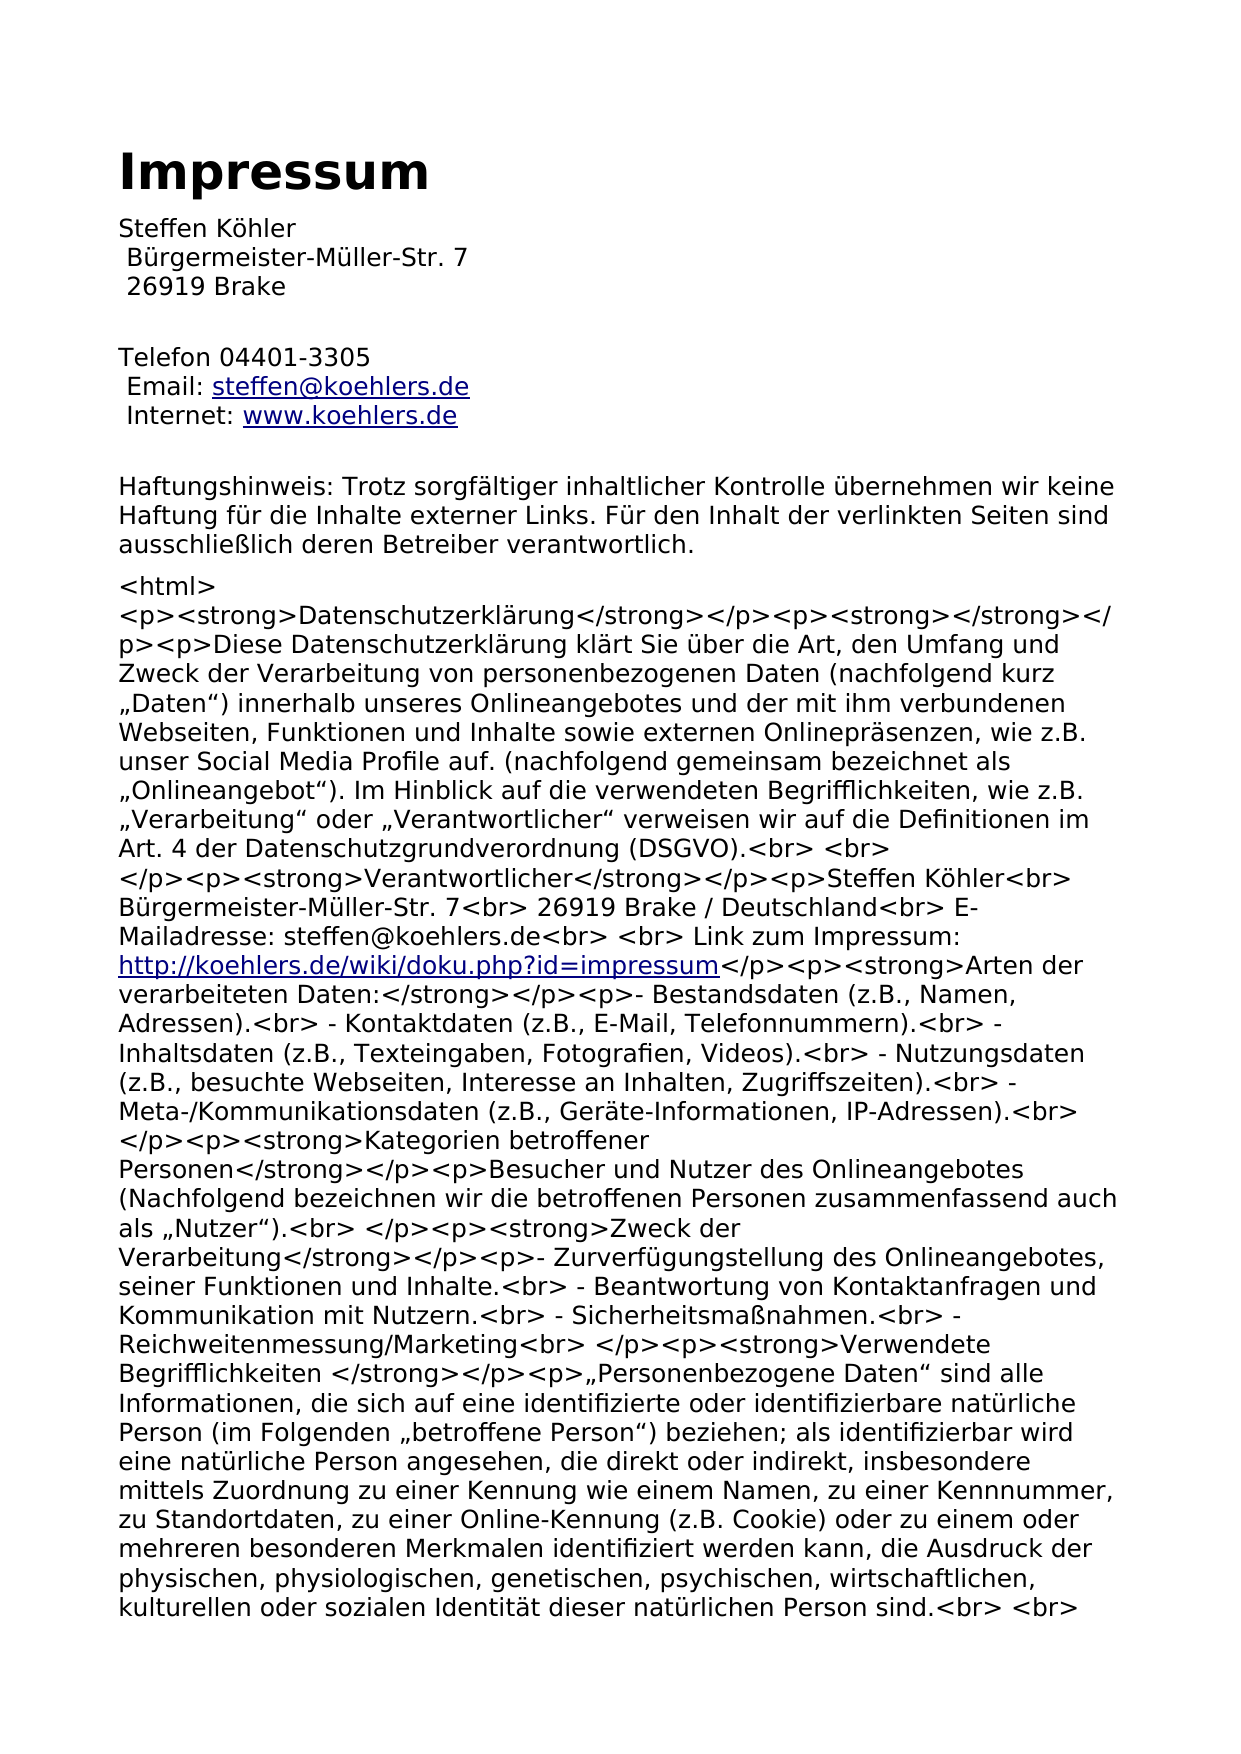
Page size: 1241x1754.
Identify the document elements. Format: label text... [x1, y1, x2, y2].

text Telefon 04401-3305 Email: steffen@koehlers.de Internet: www.koehlers.de [118, 343, 1122, 460]
subtitle Impressum [118, 143, 1122, 201]
text <html> <p><strong>Datenschutzerklärung</strong></p><p><strong></strong></p><p>Diese Datenschutzerklärung klärt Sie über die Art, den Umfang und Zweck der Verarbeitung von personenbezogenen Daten (nachfolgend kurz „Daten“) innerhalb unseres Onlineangebotes und der mit ihm verbundenen Webseiten, Funktionen und Inhalte sowie externen Onlinepräsenzen, wie z.B. unser Social Media Profile auf. (nachfolgend gemeinsam bezeichnet als „Onlineangebot“). Im Hinblick auf die verwendeten Begrifflichkeiten, wie z.B. „Verarbeitung“ oder „Verantwortlicher“ verweisen wir auf die Definitionen im Art. 4 der Datenschutzgrundverordnung (DSGVO).<br> <br> </p><p><strong>Verantwortlicher</strong></p><p>Steffen Köhler<br> Bürgermeister-Müller-Str. 7<br> 26919 Brake / Deutschland<br> E-Mailadresse: steffen@koehlers.de<br> <br> Link zum Impressum: http://koehlers.de/wiki/doku.php?id=impressum</p><p><strong>Arten der verarbeiteten Daten:</strong></p><p>- Bestandsdaten (z.B., Namen, Adressen).<br> - Kontaktdaten (z.B., E-Mail, Telefonnummern).<br> - Inhaltsdaten (z.B., Texteingaben, Fotografien, Videos).<br> - Nutzungsdaten (z.B., besuchte Webseiten, Interesse an Inhalten, Zugriffszeiten).<br> - Meta-/Kommunikationsdaten (z.B., Geräte-Informationen, IP-Adressen).<br> </p><p><strong>Kategorien betroffener Personen</strong></p><p>Besucher und Nutzer des Onlineangebotes (Nachfolgend bezeichnen wir die betroffenen Personen zusammenfassend auch als „Nutzer“).<br> </p><p><strong>Zweck der Verarbeitung</strong></p><p>- Zurverfügungstellung des Onlineangebotes, seiner Funktionen und Inhalte.<br> - Beantwortung von Kontaktanfragen und Kommunikation mit Nutzern.<br> - Sicherheitsmaßnahmen.<br> - Reichweitenmessung/Marketing<br> </p><p><strong>Verwendete Begrifflichkeiten </strong></p><p>„Personenbezogene Daten“ sind alle Informationen, die sich auf eine identifizierte oder identifizierbare natürliche Person (im Folgenden „betroffene Person“) beziehen; als identifizierbar wird eine natürliche Person angesehen, die direkt oder indirekt, insbesondere mittels Zuordnung zu einer Kennung wie einem Namen, zu einer Kennnummer, zu Standortdaten, zu einer Online-Kennung (z.B. Cookie) oder zu einem oder mehreren besonderen Merkmalen identifiziert werden kann, die Ausdruck der physischen, physiologischen, genetischen, psychischen, wirtschaftlichen, kulturellen oder sozialen Identität dieser natürlichen Person sind.<br> <br> [118, 572, 1122, 1622]
text Steffen Köhler Bürgermeister-Müller-Str. 7 26919 Brake [118, 214, 1122, 331]
text Haftungshinweis: Trotz sorgfältiger inhaltlicher Kontrolle übernehmen wir keine Haftung für die Inhalte externer Links. Für den Inhalt der verlinkten Seiten sind ausschließlich deren Betreiber verantwortlich. [118, 472, 1122, 560]
